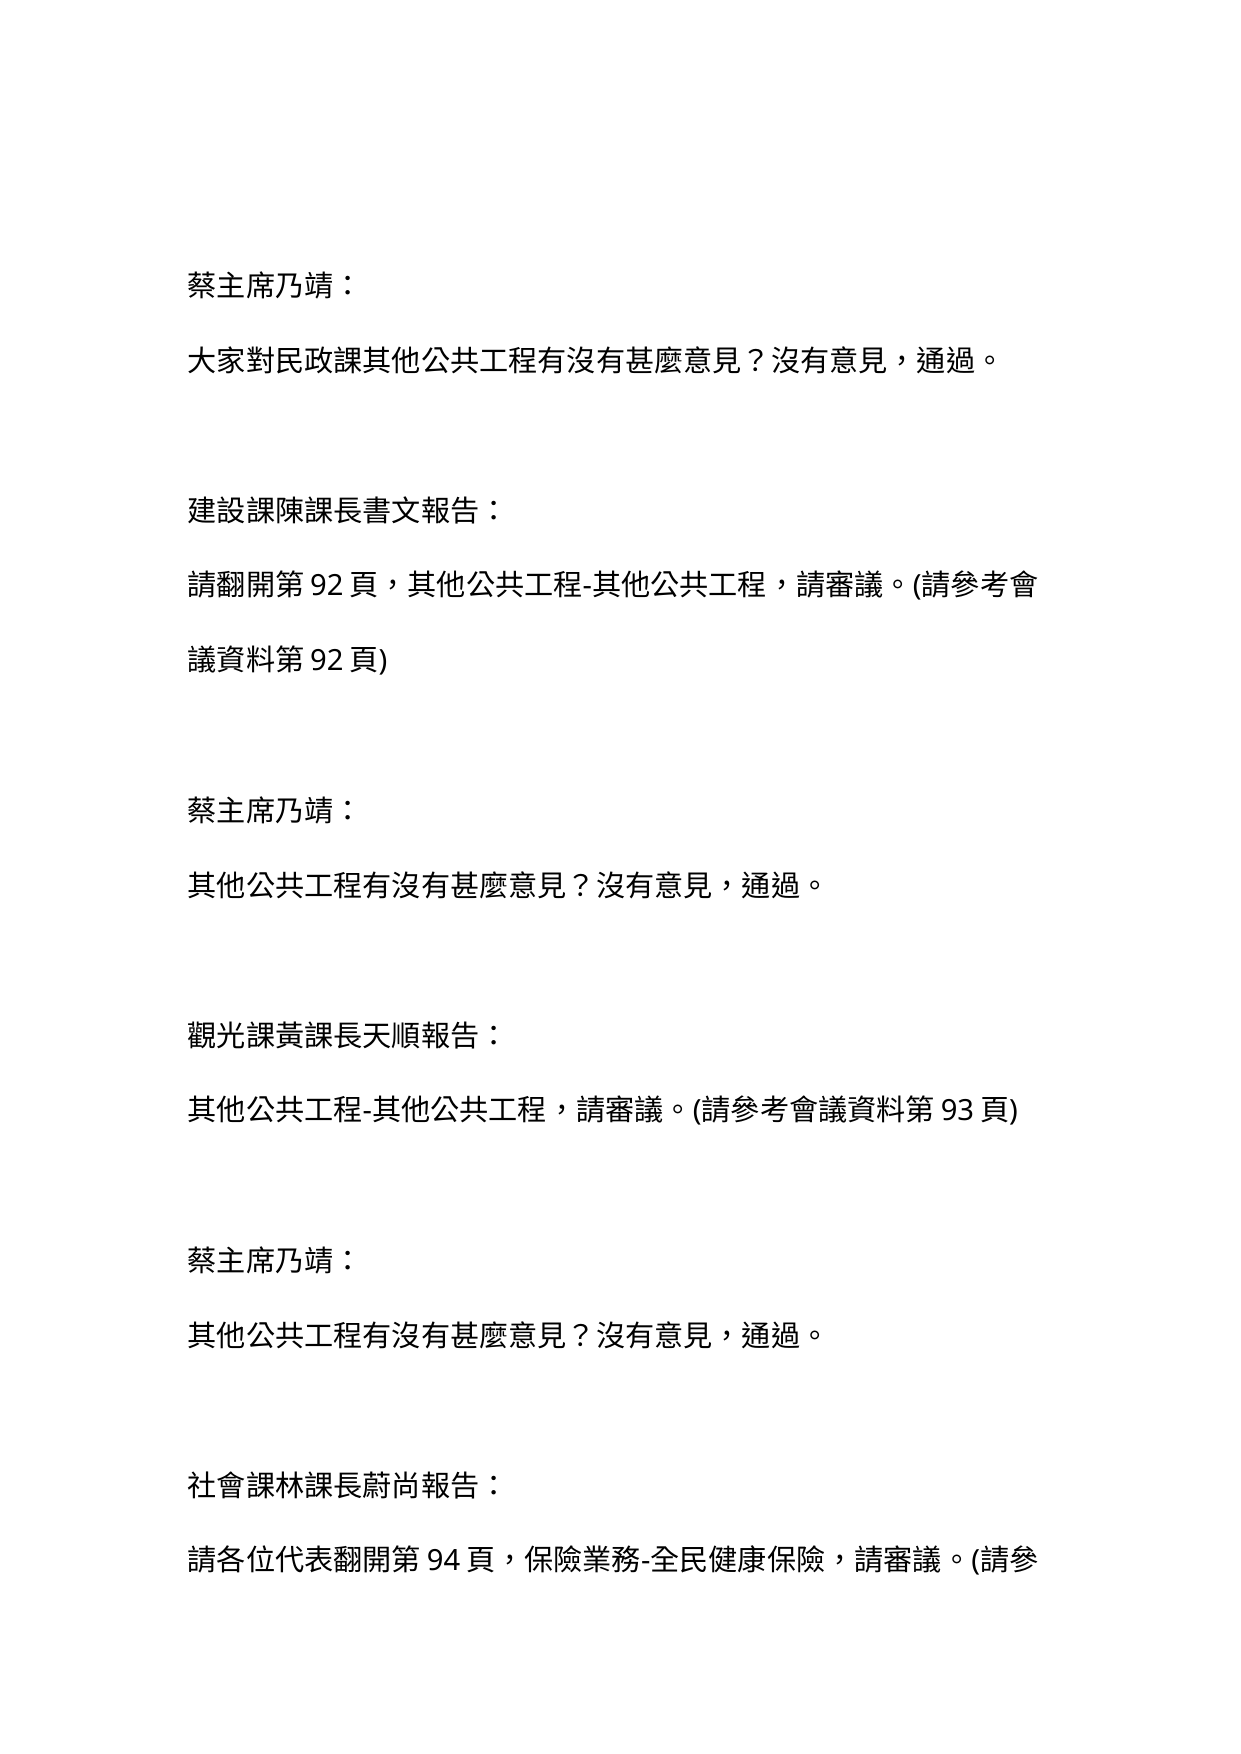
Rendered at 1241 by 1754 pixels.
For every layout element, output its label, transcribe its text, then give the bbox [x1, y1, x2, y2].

text 請翻開第92頁，其他公共工程-其他公共工程，請審議。(請參考會議資料第92頁) [187, 539, 1053, 689]
text 社會課林課長蔚尚報告： [187, 1439, 1053, 1514]
text 蔡主席乃靖： [187, 1214, 1053, 1289]
text 大家對民政課其他公共工程有沒有甚麼意見？沒有意見，通過。 [187, 314, 1053, 389]
text 蔡主席乃靖： [187, 764, 1053, 839]
text 觀光課黃課長天順報告： [187, 989, 1053, 1064]
text 其他公共工程有沒有甚麼意見？沒有意見，通過。 [187, 1289, 1053, 1364]
text 蔡主席乃靖： [187, 239, 1053, 314]
text 請各位代表翻開第94頁，保險業務-全民健康保險，請審議。(請參 [187, 1514, 1053, 1589]
text 其他公共工程有沒有甚麼意見？沒有意見，通過。 [187, 839, 1053, 914]
text 建設課陳課長書文報告： [187, 464, 1053, 539]
text 其他公共工程-其他公共工程，請審議。(請參考會議資料第93頁) [187, 1064, 1053, 1139]
